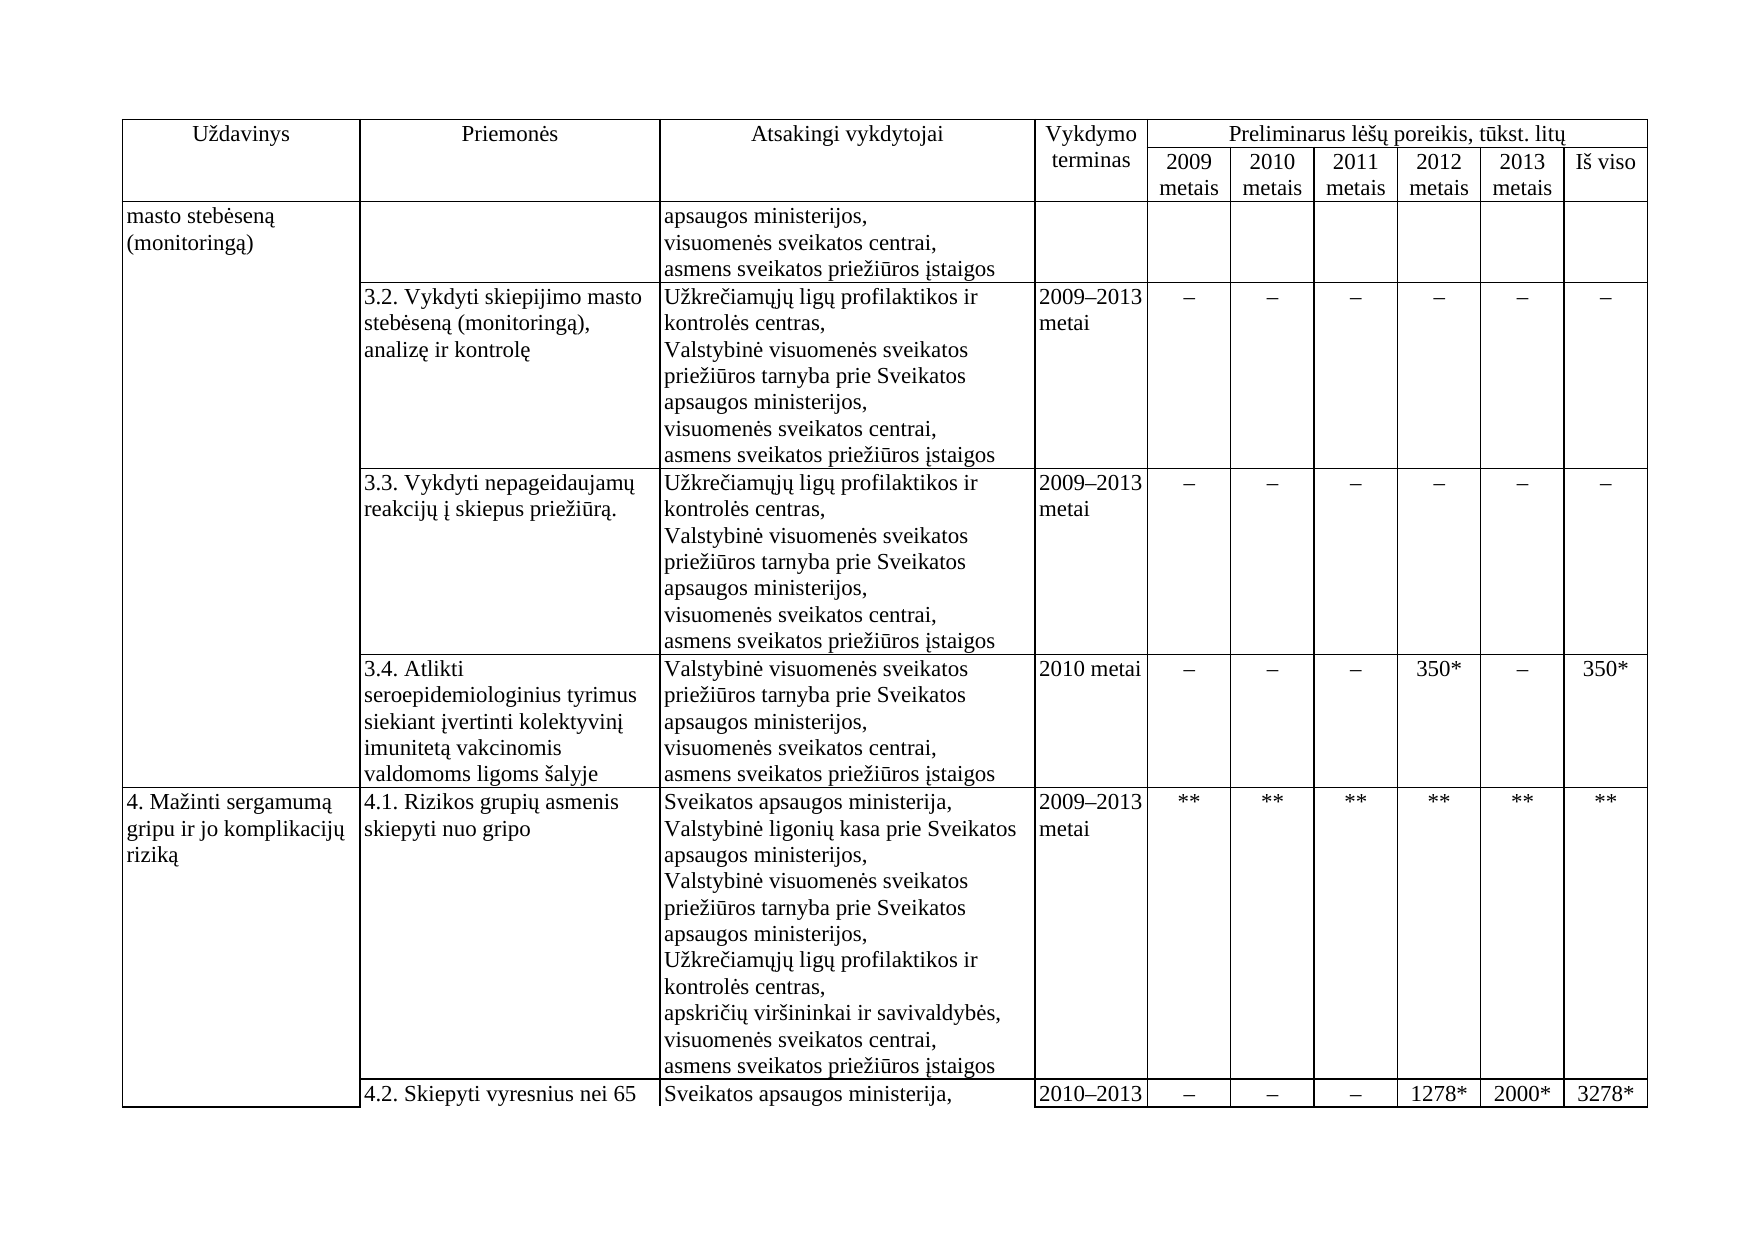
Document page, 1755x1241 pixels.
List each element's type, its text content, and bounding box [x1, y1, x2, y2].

table_cell – [1481, 655, 1563, 787]
table_cell 2000* [1481, 1080, 1563, 1106]
table_cell – [1315, 655, 1397, 787]
table_cell Iš viso [1565, 148, 1647, 201]
table_cell – [1315, 283, 1397, 467]
table_header Uždavinys [123, 120, 359, 201]
table_cell Valstybinė visuomenės sveikatos priežiūros tarnyba prie Sveikatos apsaugos ministerijos, visuomenės sveikatos centrai, asmens sveikatos priežiūros įstaigos [661, 655, 1034, 787]
table_cell – [1148, 1080, 1230, 1106]
table_cell ** [1565, 788, 1647, 1078]
table_cell [1398, 202, 1480, 281]
table_cell – [1231, 655, 1313, 787]
table_cell – [1565, 469, 1647, 653]
table_cell [1148, 202, 1230, 281]
table_cell 2010–2013 [1036, 1080, 1147, 1106]
table_cell Užkrečiamųjų ligų profilaktikos ir kontrolės centras, Valstybinė visuomenės sveikatos priežiūros tarnyba prie Sveikatos apsaugos ministerijos, visuomenės sveikatos centrai, asmens sveikatos priežiūros įstaigos [661, 283, 1034, 467]
table_cell [1315, 202, 1397, 281]
table_cell – [1231, 283, 1313, 467]
table_cell 3.2. Vykdyti skiepijimo masto stebėseną (monitoringą), analizę ir kontrolę [361, 283, 659, 467]
table_cell – [1398, 469, 1480, 653]
table_cell ** [1148, 788, 1230, 1078]
table_cell Sveikatos apsaugos ministerija, Valstybinė ligonių kasa prie Sveikatos apsaugos ministerijos, Valstybinė visuomenės sveikatos priežiūros tarnyba prie Sveikatos apsaugos ministerijos, Užkrečiamųjų ligų profilaktikos ir kontrolės centras, apskričių viršininkai ir savivaldybės, visuomenės sveikatos centrai, asmens sveikatos priežiūros įstaigos [661, 788, 1034, 1078]
table_cell ** [1481, 788, 1563, 1078]
table_header Preliminarus lėšų poreikis, tūkst. litų [1148, 120, 1647, 147]
table_cell – [1148, 469, 1230, 653]
table_cell 3.4. Atlikti seroepidemiologinius tyrimus siekiant įvertinti kolektyvinį imunitetą vakcinomis valdomoms ligoms šalyje [361, 655, 659, 787]
table_cell – [1481, 469, 1563, 653]
table_cell [1565, 202, 1647, 281]
table_cell Užkrečiamųjų ligų profilaktikos ir kontrolės centras, Valstybinė visuomenės sveikatos priežiūros tarnyba prie Sveikatos apsaugos ministerijos, visuomenės sveikatos centrai, asmens sveikatos priežiūros įstaigos [661, 469, 1034, 653]
table_cell 2010 metai [1036, 655, 1147, 787]
table_cell – [1148, 655, 1230, 787]
table_cell Sveikatos apsaugos ministerija, [661, 1080, 1034, 1106]
table_cell ** [1231, 788, 1313, 1078]
table_cell [1036, 202, 1147, 281]
table_cell – [1315, 469, 1397, 653]
table_cell 2010 metais [1231, 148, 1313, 201]
table_cell 3278* [1565, 1080, 1647, 1106]
table_cell – [1231, 469, 1313, 653]
table_cell 1278* [1398, 1080, 1480, 1106]
table_cell 4.2. Skiepyti vyresnius nei 65 [361, 1080, 659, 1106]
table_cell 2011 metais [1315, 148, 1397, 201]
table_cell 4. Mažinti sergamumą gripu ir jo komplikacijų riziką [123, 788, 359, 1106]
table_cell 2012 metais [1398, 148, 1480, 201]
table_cell – [1398, 283, 1480, 467]
table_cell 2009 metais [1148, 148, 1230, 201]
table_cell [361, 202, 659, 281]
table_cell 2009–2013 metai [1036, 283, 1147, 467]
table_cell 2013 metais [1481, 148, 1563, 201]
table_cell 2009–2013 metai [1036, 469, 1147, 653]
table_cell 350* [1565, 655, 1647, 787]
table_cell apsaugos ministerijos, visuomenės sveikatos centrai, asmens sveikatos priežiūros įstaigos [661, 202, 1034, 281]
table_header Vykdymo terminas [1036, 120, 1147, 201]
table_cell 2009–2013 metai [1036, 788, 1147, 1078]
table_cell [1231, 202, 1313, 281]
table_cell 350* [1398, 655, 1480, 787]
table_cell ** [1315, 788, 1397, 1078]
table_cell – [1315, 1080, 1397, 1106]
table_header Atsakingi vykdytojai [661, 120, 1034, 201]
table_cell masto stebėseną (monitoringą) [123, 202, 359, 787]
table_cell 3.3. Vykdyti nepageidaujamų reakcijų į skiepus priežiūrą. [361, 469, 659, 653]
table_cell – [1565, 283, 1647, 467]
table_cell ** [1398, 788, 1480, 1078]
table_cell – [1481, 283, 1563, 467]
table_cell – [1148, 283, 1230, 467]
table_cell – [1231, 1080, 1313, 1106]
table_cell 4.1. Rizikos grupių asmenis skiepyti nuo gripo [361, 788, 659, 1078]
table_header Priemonės [361, 120, 659, 201]
table_cell [1481, 202, 1563, 281]
